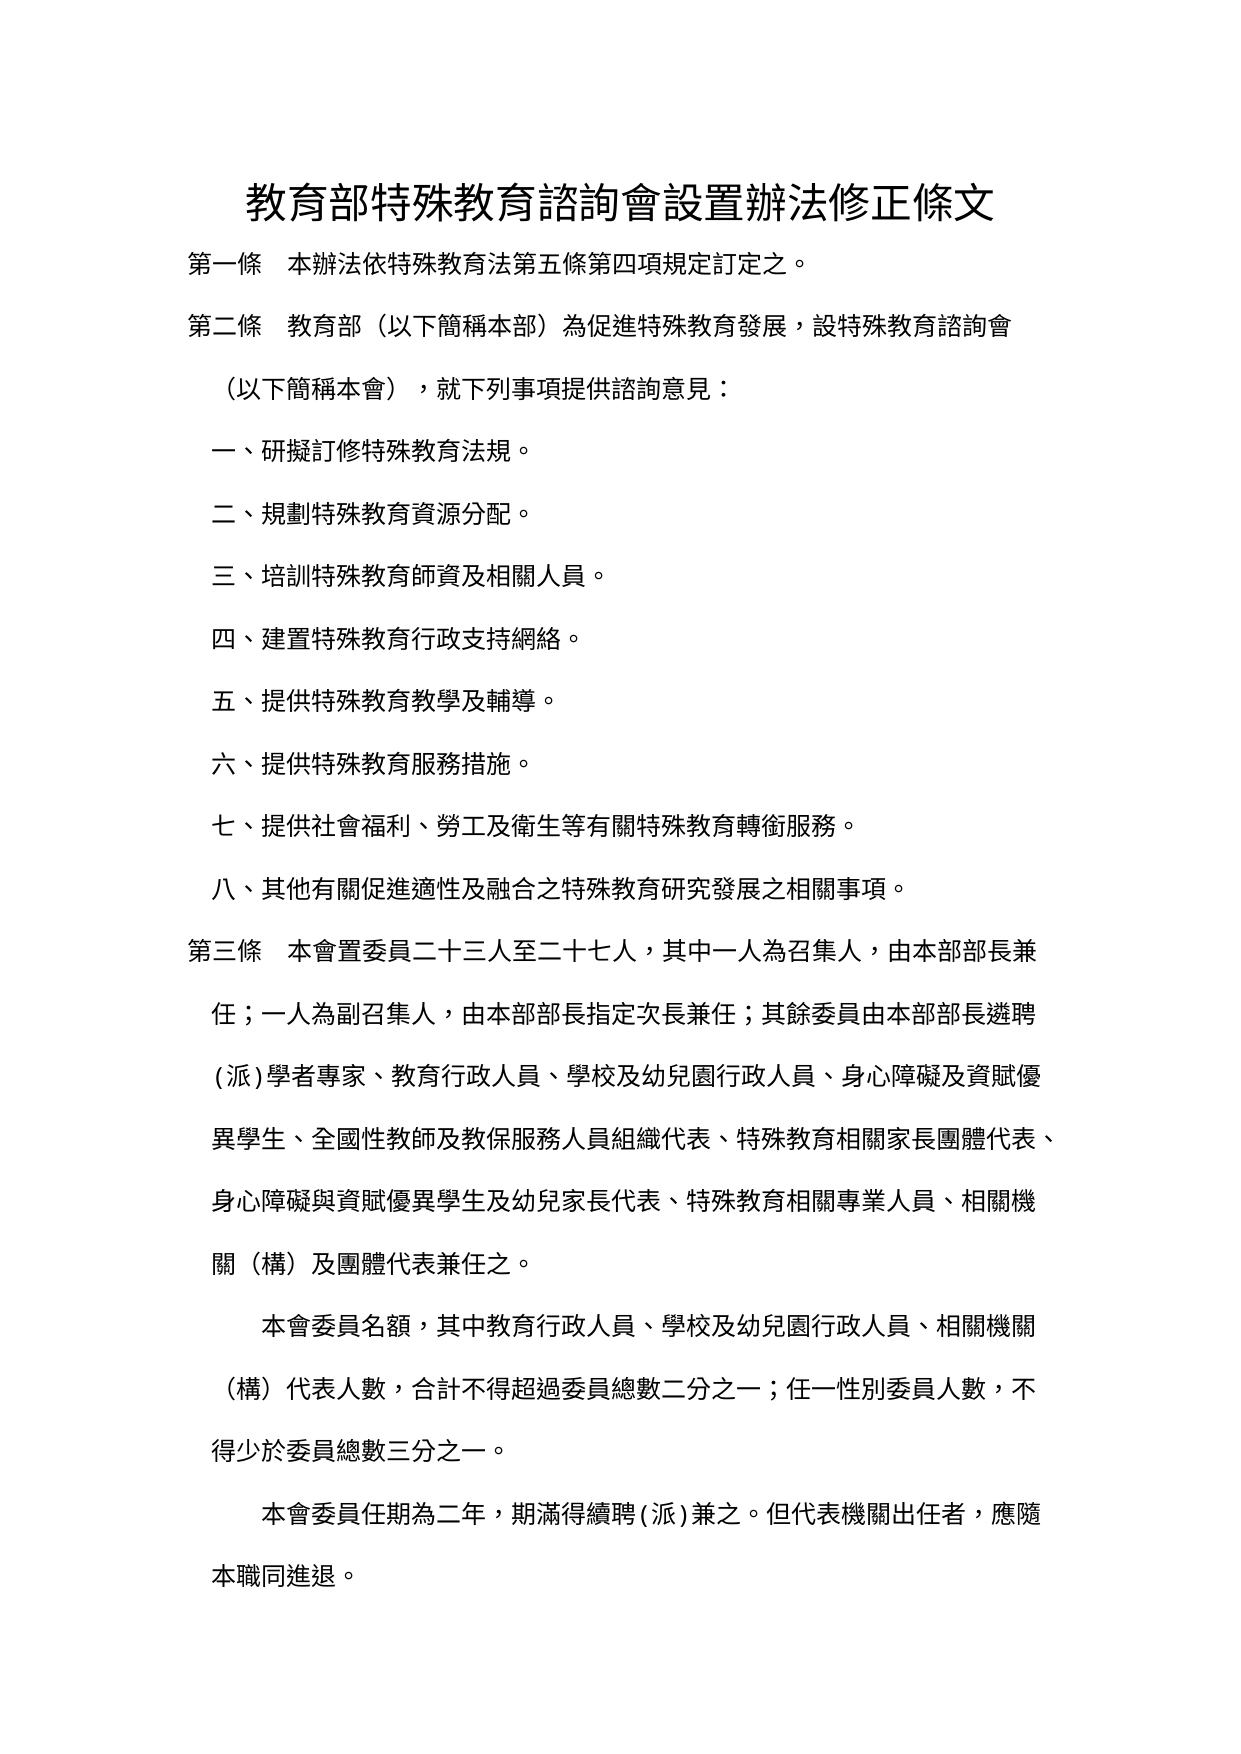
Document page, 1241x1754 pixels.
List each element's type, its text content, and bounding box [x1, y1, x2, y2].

text 本會委員名額，其中教育行政人員、學校及幼兒園行政人員、相關機關（構）代表人數，合計不得超過委員總數二分之一；任一性別委員人數，不得少於委員總數三分之一。 [211, 1283, 1053, 1471]
text 八、其他有關促進適性及融合之特殊教育研究發展之相關事項。 [211, 846, 1053, 908]
text 本會委員任期為二年，期滿得續聘(派)兼之。但代表機關出任者，應隨本職同進退。 [211, 1471, 1053, 1596]
text 一、研擬訂修特殊教育法規。 [211, 408, 1053, 471]
text 三、培訓特殊教育師資及相關人員。 [211, 533, 1053, 596]
text 六、提供特殊教育服務措施。 [211, 721, 1053, 783]
text 第一條 本辦法依特殊教育法第五條第四項規定訂定之。 [187, 221, 1053, 283]
text 四、建置特殊教育行政支持網絡。 [211, 596, 1053, 658]
text 第二條 教育部（以下簡稱本部）為促進特殊教育發展，設特殊教育諮詢會（以下簡稱本會），就下列事項提供諮詢意見： [187, 283, 1053, 408]
text 七、提供社會福利、勞工及衛生等有關特殊教育轉銜服務。 [211, 783, 1053, 846]
text 教育部特殊教育諮詢會設置辦法修正條文 [187, 158, 1053, 221]
text 第三條 本會置委員二十三人至二十七人，其中一人為召集人，由本部部長兼任；一人為副召集人，由本部部長指定次長兼任；其餘委員由本部部長遴聘(派)學者專家、教育行政人員、學校及幼兒園行政人員、身心障礙及資賦優異學生、全國性教師及教保服務人員組織代表、特殊教育相關家長團體代表、身心障礙與資賦優異學生及幼兒家長代表、特殊教育相關專業人員、相關機關（構）及團體代表兼任之。 [187, 908, 1053, 1283]
text 五、提供特殊教育教學及輔導。 [211, 658, 1053, 721]
text 二、規劃特殊教育資源分配。 [211, 471, 1053, 533]
